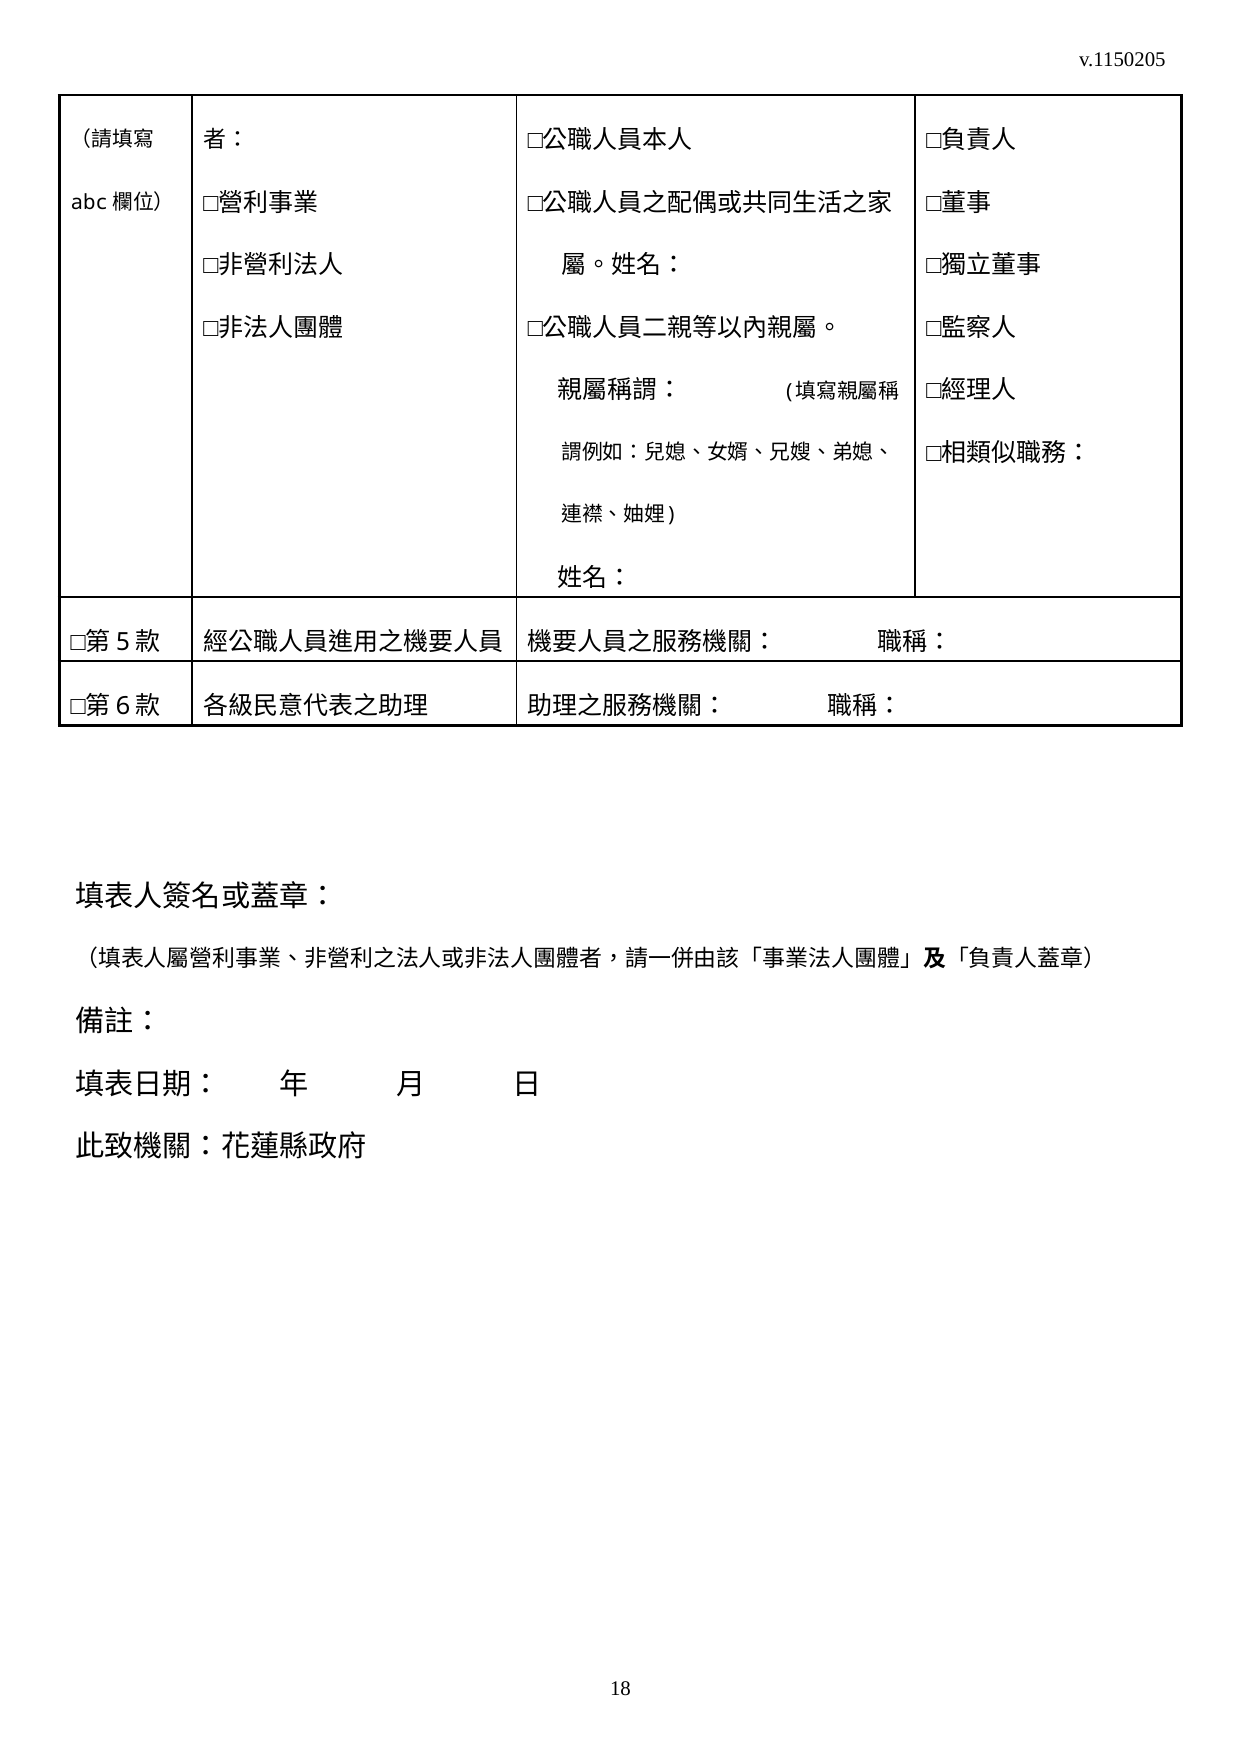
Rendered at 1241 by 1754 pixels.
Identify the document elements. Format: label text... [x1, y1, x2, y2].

table_cell □負責人 □董事 □獨立董事 □監察人 □經理人 □相類似職務： [916, 96, 1180, 596]
table_cell 機要人員之服務機關： 職稱： [517, 598, 1180, 660]
table_cell 經公職人員進用之機要人員 [193, 598, 516, 660]
table_cell □公職人員本人 □公職人員之配偶或共同生活之家屬。姓名： □公職人員二親等以內親屬。 親屬稱謂： (填寫親屬稱謂例如：兒媳、女婿、兄嫂、弟媳、連襟、妯娌) 姓名： [517, 96, 914, 596]
table_cell 者： □營利事業 □非營利法人 □非法人團體 [193, 96, 516, 596]
text 填表日期： 年 月 日 [75, 1040, 1165, 1102]
text 填表人簽名或蓋章： [75, 852, 1165, 915]
text 此致機關：花蓮縣政府 [75, 1102, 1165, 1165]
text 備註： [75, 977, 1165, 1040]
table_cell □第6款 [61, 662, 191, 724]
table_cell □第5款 [61, 598, 191, 660]
text （填表人屬營利事業、非營利之法人或非法人團體者，請一併由該「事業法人團體」及「負責人蓋章） [75, 915, 1165, 977]
table_cell （請填寫abc欄位） [61, 96, 191, 596]
table_cell 助理之服務機關： 職稱： [517, 662, 1180, 724]
table_cell 各級民意代表之助理 [193, 662, 516, 724]
